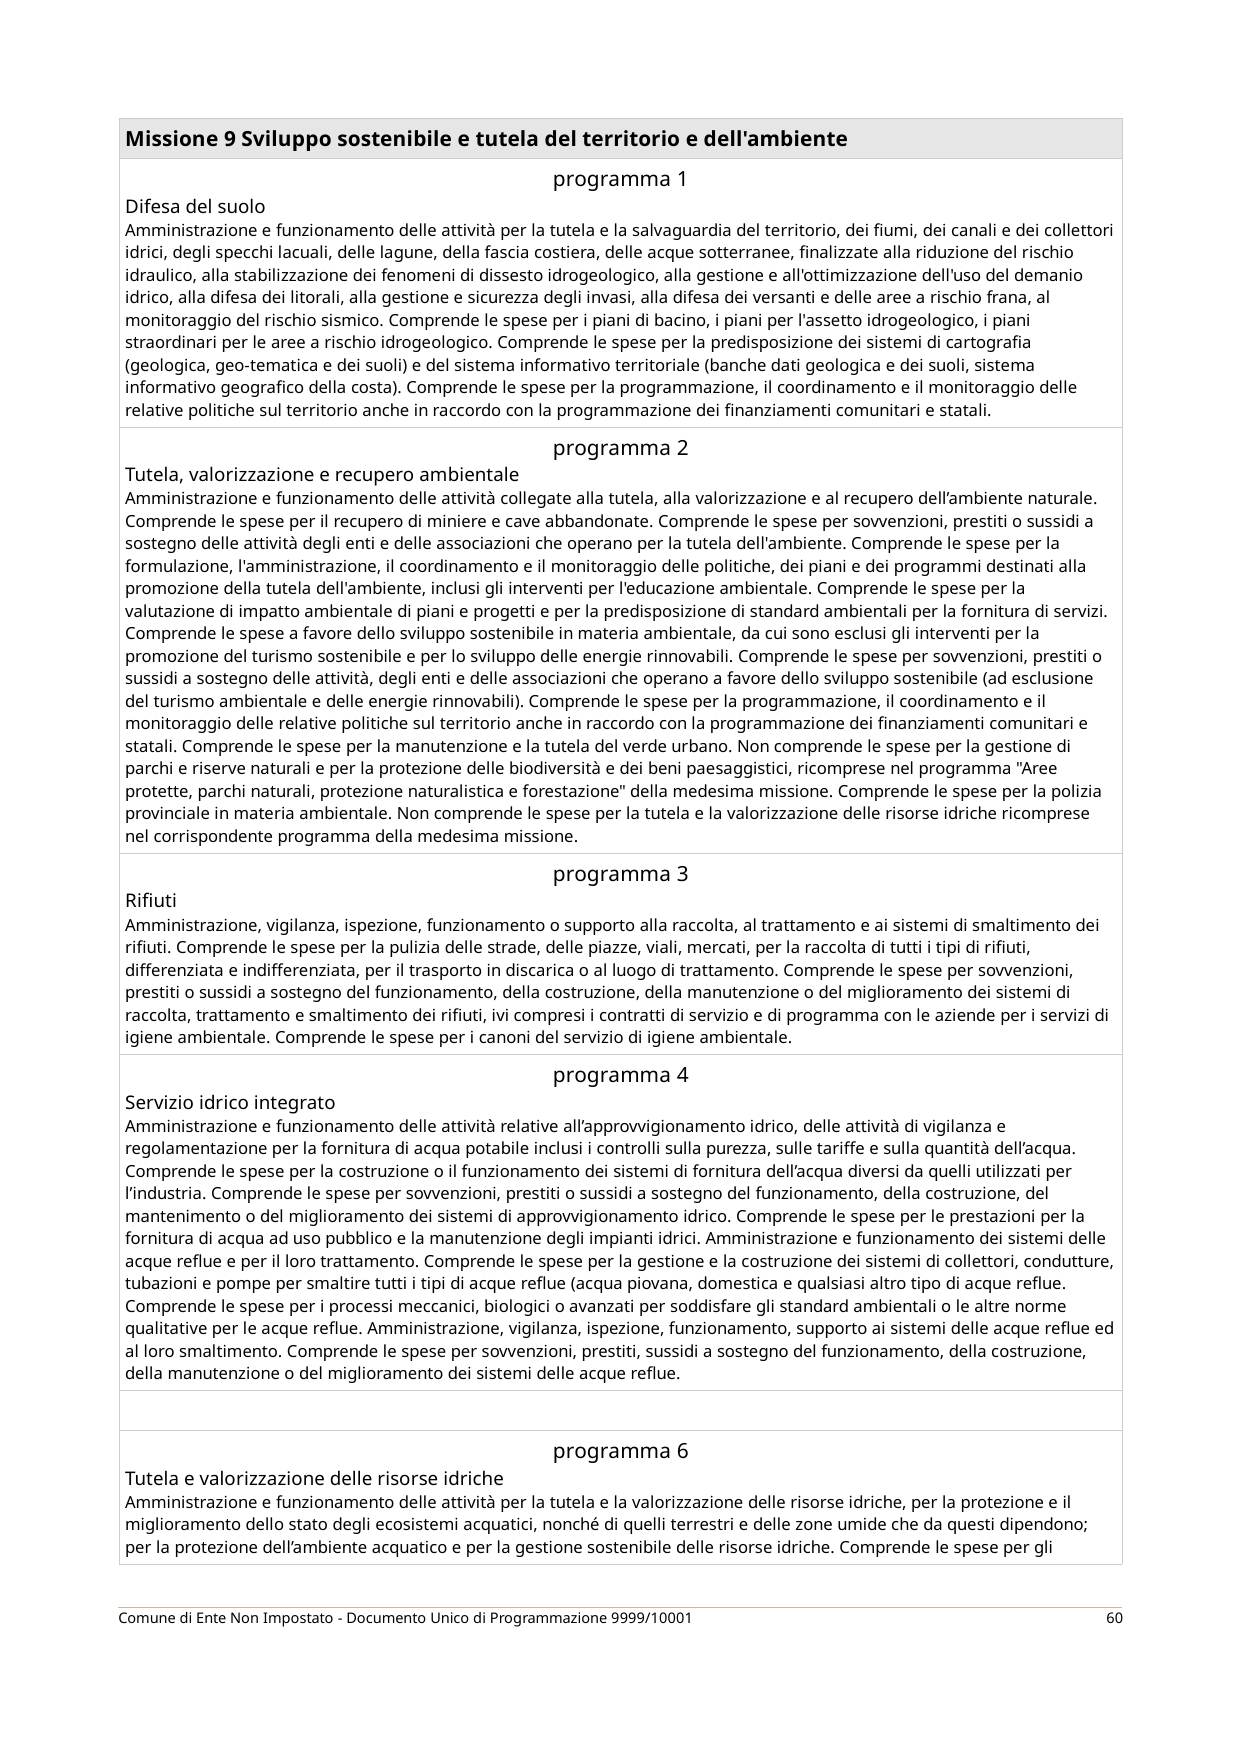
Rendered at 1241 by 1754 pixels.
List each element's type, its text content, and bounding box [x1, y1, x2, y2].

table_cell programma 1 Difesa del suolo Amministrazione e funzionamento delle attività per la tutela e la salvaguardia del territorio, dei fiumi, dei canali e dei collettori idrici, degli specchi lacuali, delle lagune, della fascia costiera, delle acque sotterranee, finalizzate alla riduzione del rischio idraulico, alla stabilizzazione dei fenomeni di dissesto idrogeologico, alla gestione e all'ottimizzazione dell'uso del demanio idrico, alla difesa dei litorali, alla gestione e sicurezza degli invasi, alla difesa dei versanti e delle aree a rischio frana, al monitoraggio del rischio sismico. Comprende le spese per i piani di bacino, i piani per l'assetto idrogeologico, i piani straordinari per le aree a rischio idrogeologico. Comprende le spese per la predisposizione dei sistemi di cartografia (geologica, geo-tematica e dei suoli) e del sistema informativo territoriale (banche dati geologica e dei suoli, sistema informativo geografico della costa). Comprende le spese per la programmazione, il coordinamento e il monitoraggio delle relative politiche sul territorio anche in raccordo con la programmazione dei finanziamenti comunitari e statali. [120, 159, 1122, 427]
table_cell programma 2 Tutela, valorizzazione e recupero ambientale Amministrazione e funzionamento delle attività collegate alla tutela, alla valorizzazione e al recupero dell’ambiente naturale. Comprende le spese per il recupero di miniere e cave abbandonate. Comprende le spese per sovvenzioni, prestiti o sussidi a sostegno delle attività degli enti e delle associazioni che operano per la tutela dell'ambiente. Comprende le spese per la formulazione, l'amministrazione, il coordinamento e il monitoraggio delle politiche, dei piani e dei programmi destinati alla promozione della tutela dell'ambiente, inclusi gli interventi per l'educazione ambientale. Comprende le spese per la valutazione di impatto ambientale di piani e progetti e per la predisposizione di standard ambientali per la fornitura di servizi. Comprende le spese a favore dello sviluppo sostenibile in materia ambientale, da cui sono esclusi gli interventi per la promozione del turismo sostenibile e per lo sviluppo delle energie rinnovabili. Comprende le spese per sovvenzioni, prestiti o sussidi a sostegno delle attività, degli enti e delle associazioni che operano a favore dello sviluppo sostenibile (ad esclusione del turismo ambientale e delle energie rinnovabili). Comprende le spese per la programmazione, il coordinamento e il monitoraggio delle relative politiche sul territorio anche in raccordo con la programmazione dei finanziamenti comunitari e statali. Comprende le spese per la manutenzione e la tutela del verde urbano. Non comprende le spese per la gestione di parchi e riserve naturali e per la protezione delle biodiversità e dei beni paesaggistici, ricomprese nel programma "Aree protette, parchi naturali, protezione naturalistica e forestazione" della medesima missione. Comprende le spese per la polizia provinciale in materia ambientale. Non comprende le spese per la tutela e la valorizzazione delle risorse idriche ricomprese nel corrispondente programma della medesima missione. [120, 428, 1122, 853]
table_cell programma 6 Tutela e valorizzazione delle risorse idriche Amministrazione e funzionamento delle attività per la tutela e la valorizzazione delle risorse idriche, per la protezione e il miglioramento dello stato degli ecosistemi acquatici, nonché di quelli terrestri e delle zone umide che da questi dipendono; per la protezione dell’ambiente acquatico e per la gestione sostenibile delle risorse idriche. Comprende le spese per gli [120, 1431, 1122, 1564]
table_cell [120, 1391, 1122, 1430]
table_cell programma 3 Rifiuti Amministrazione, vigilanza, ispezione, funzionamento o supporto alla raccolta, al trattamento e ai sistemi di smaltimento dei rifiuti. Comprende le spese per la pulizia delle strade, delle piazze, viali, mercati, per la raccolta di tutti i tipi di rifiuti, differenziata e indifferenziata, per il trasporto in discarica o al luogo di trattamento. Comprende le spese per sovvenzioni, prestiti o sussidi a sostegno del funzionamento, della costruzione, della manutenzione o del miglioramento dei sistemi di raccolta, trattamento e smaltimento dei rifiuti, ivi compresi i contratti di servizio e di programma con le aziende per i servizi di igiene ambientale. Comprende le spese per i canoni del servizio di igiene ambientale. [120, 854, 1122, 1054]
table_cell programma 4 Servizio idrico integrato Amministrazione e funzionamento delle attività relative all’approvvigionamento idrico, delle attività di vigilanza e regolamentazione per la fornitura di acqua potabile inclusi i controlli sulla purezza, sulle tariffe e sulla quantità dell’acqua. Comprende le spese per la costruzione o il funzionamento dei sistemi di fornitura dell’acqua diversi da quelli utilizzati per l’industria. Comprende le spese per sovvenzioni, prestiti o sussidi a sostegno del funzionamento, della costruzione, del mantenimento o del miglioramento dei sistemi di approvvigionamento idrico. Comprende le spese per le prestazioni per la fornitura di acqua ad uso pubblico e la manutenzione degli impianti idrici. Amministrazione e funzionamento dei sistemi delle acque reflue e per il loro trattamento. Comprende le spese per la gestione e la costruzione dei sistemi di collettori, condutture, tubazioni e pompe per smaltire tutti i tipi di acque reflue (acqua piovana, domestica e qualsiasi altro tipo di acque reflue. Comprende le spese per i processi meccanici, biologici o avanzati per soddisfare gli standard ambientali o le altre norme qualitative per le acque reflue. Amministrazione, vigilanza, ispezione, funzionamento, supporto ai sistemi delle acque reflue ed al loro smaltimento. Comprende le spese per sovvenzioni, prestiti, sussidi a sostegno del funzionamento, della costruzione, della manutenzione o del miglioramento dei sistemi delle acque reflue. [120, 1055, 1122, 1390]
table_cell Missione 9 Sviluppo sostenibile e tutela del territorio e dell'ambiente [120, 119, 1122, 158]
